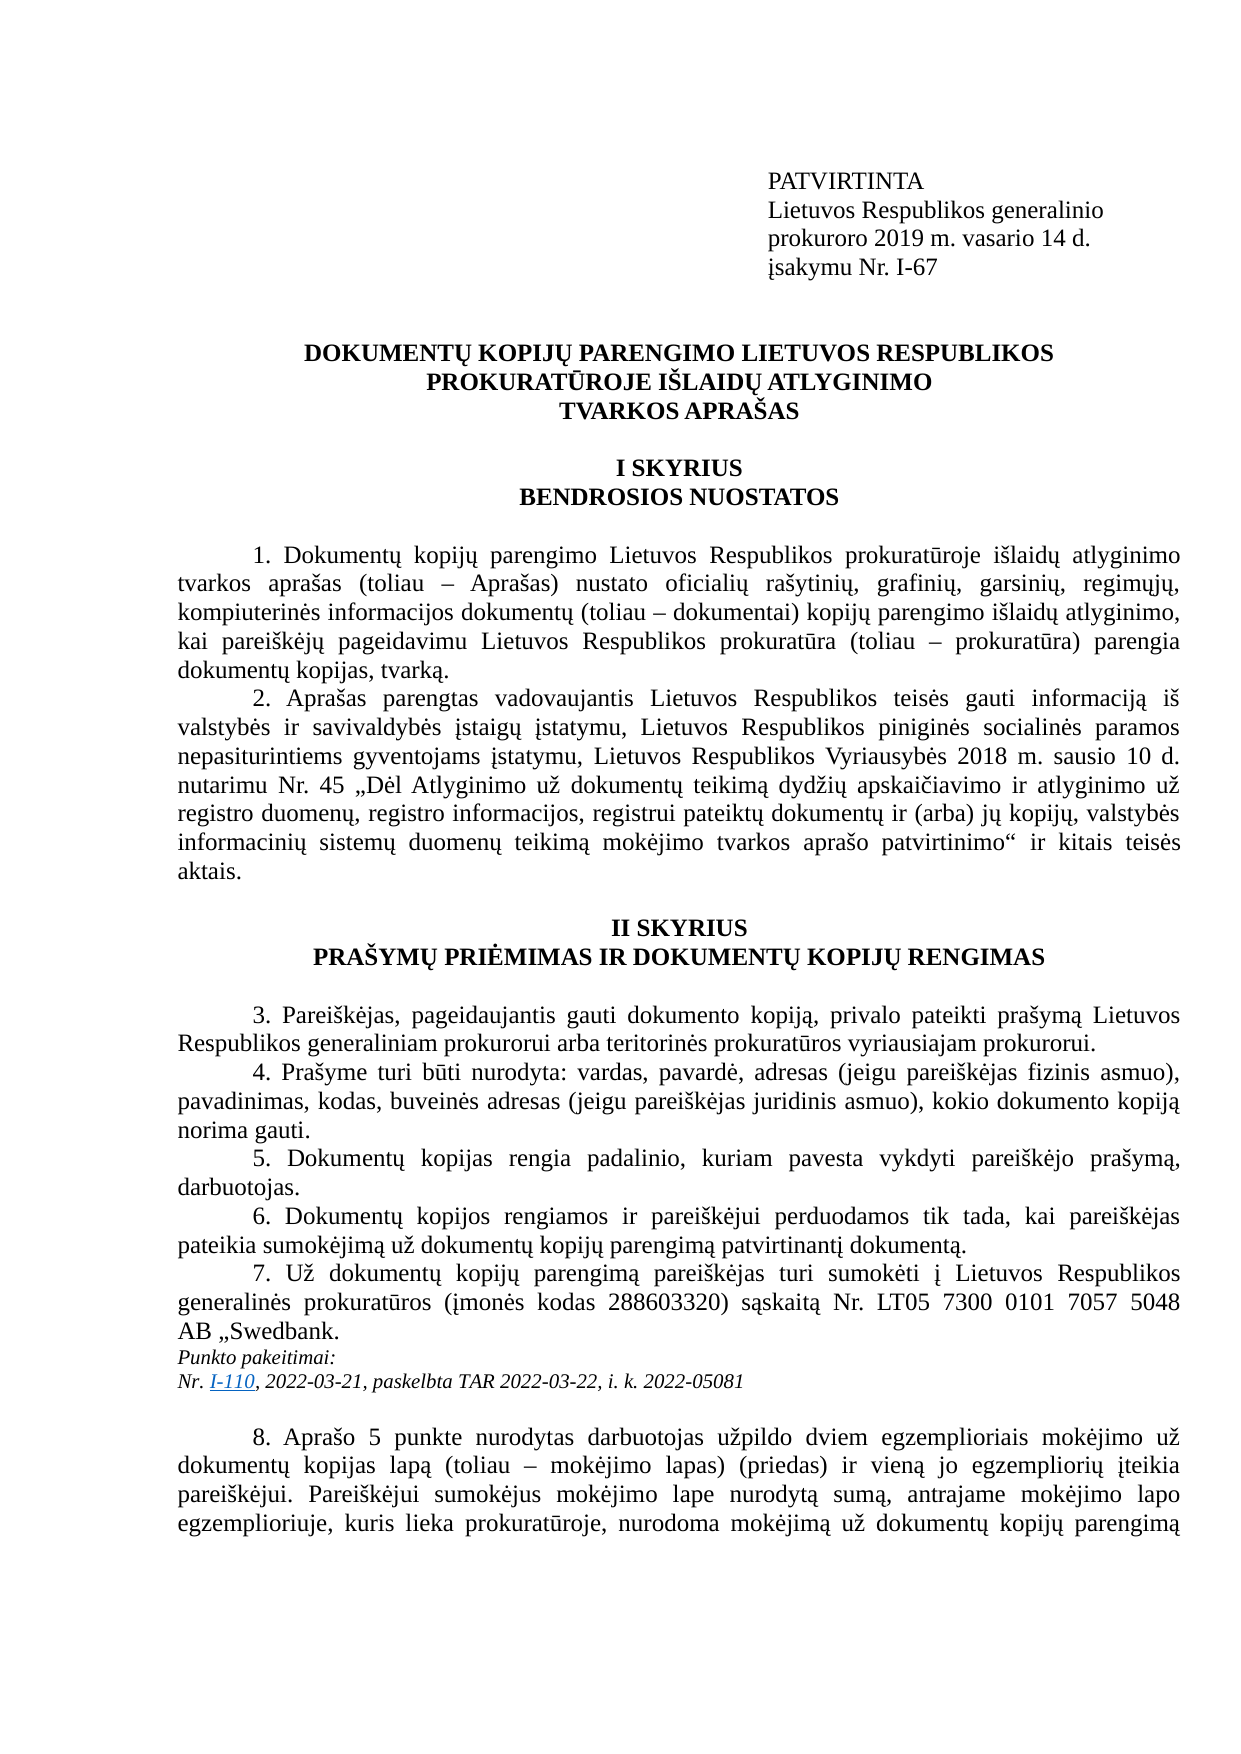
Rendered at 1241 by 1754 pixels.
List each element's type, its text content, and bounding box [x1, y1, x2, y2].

text PATVIRTINTA [768, 166, 1181, 195]
text 7. Už dokumentų kopijų parengimą pareiškėjas turi sumokėti į Lietuvos Respublikos generalinės prokuratūros (įmonės kodas 288603320) sąskaitą Nr. LT05 7300 0101 7057 5048 AB „Swedbank. [177, 1258, 1181, 1345]
text 2. Aprašas parengtas vadovaujantis Lietuvos Respublikos teisės gauti informaciją iš valstybės ir savivaldybės įstaigų įstatymu, Lietuvos Respublikos piniginės socialinės paramos nepasiturintiems gyventojams įstatymu, Lietuvos Respublikos Vyriausybės 2018 m. sausio 10 d. nutarimu Nr. 45 „Dėl Atlyginimo už dokumentų teikimą dydžių apskaičiavimo ir atlyginimo už registro duomenų, registro informacijos, registrui pateiktų dokumentų ir (arba) jų kopijų, valstybės informacinių sistemų duomenų teikimą mokėjimo tvarkos aprašo patvirtinimo“ ir kitais teisės aktais. [177, 683, 1181, 885]
text įsakymu Nr. I-67 [768, 252, 1181, 281]
text 1. Dokumentų kopijų parengimo Lietuvos Respublikos prokuratūroje išlaidų atlyginimo tvarkos aprašas (toliau – Aprašas) nustato oficialių rašytinių, grafinių, garsinių, regimųjų, kompiuterinės informacijos dokumentų (toliau – dokumentai) kopijų parengimo išlaidų atlyginimo, kai pareiškėjų pageidavimu Lietuvos Respublikos prokuratūra (toliau – prokuratūra) parengia dokumentų kopijas, tvarką. [177, 540, 1181, 683]
text Punkto pakeitimai: [177, 1345, 1181, 1369]
text II SKYRIUS [177, 913, 1181, 942]
text 3. Pareiškėjas, pageidaujantis gauti dokumento kopiją, privalo pateikti prašymą Lietuvos Respublikos generaliniam prokurorui arba teritorinės prokuratūros vyriausiajam prokurorui. [177, 1000, 1181, 1057]
text BENDROSIOS NUOSTATOS [177, 482, 1181, 511]
text Lietuvos Respublikos generalinio [768, 195, 1181, 223]
text 6. Dokumentų kopijos rengiamos ir pareiškėjui perduodamos tik tada, kai pareiškėjas pateikia sumokėjimą už dokumentų kopijų parengimą patvirtinantį dokumentą. [177, 1201, 1181, 1258]
text prokuroro 2019 m. vasario 14 d. [768, 223, 1181, 252]
text Nr. I-110, 2022-03-21, paskelbta TAR 2022-03-22, i. k. 2022-05081 [177, 1369, 1181, 1393]
text DOKUMENTŲ KOPIJŲ PARENGIMO LIETUVOS RESPUBLIKOS PROKURATŪROJE IŠLAIDŲ ATLYGINIMO TVARKOS APRAŠAS [177, 338, 1181, 425]
text 4. Prašyme turi būti nurodyta: vardas, pavardė, adresas (jeigu pareiškėjas fizinis asmuo), pavadinimas, kodas, buveinės adresas (jeigu pareiškėjas juridinis asmuo), kokio dokumento kopiją norima gauti. [177, 1057, 1181, 1143]
text 5. Dokumentų kopijas rengia padalinio, kuriam pavesta vykdyti pareiškėjo prašymą, darbuotojas. [177, 1143, 1181, 1201]
text 8. Aprašo 5 punkte nurodytas darbuotojas užpildo dviem egzemplioriais mokėjimo už dokumentų kopijas lapą (toliau – mokėjimo lapas) (priedas) ir vieną jo egzempliorių įteikia pareiškėjui. Pareiškėjui sumokėjus mokėjimo lape nurodytą sumą, antrajame mokėjimo lapo egzemplioriuje, kuris lieka prokuratūroje, nurodoma mokėjimą už dokumentų kopijų parengimą [177, 1422, 1181, 1537]
text PRAŠYMŲ PRIĖMIMAS IR DOKUMENTŲ KOPIJŲ RENGIMAS [177, 942, 1181, 971]
text I SKYRIUS [177, 453, 1181, 482]
